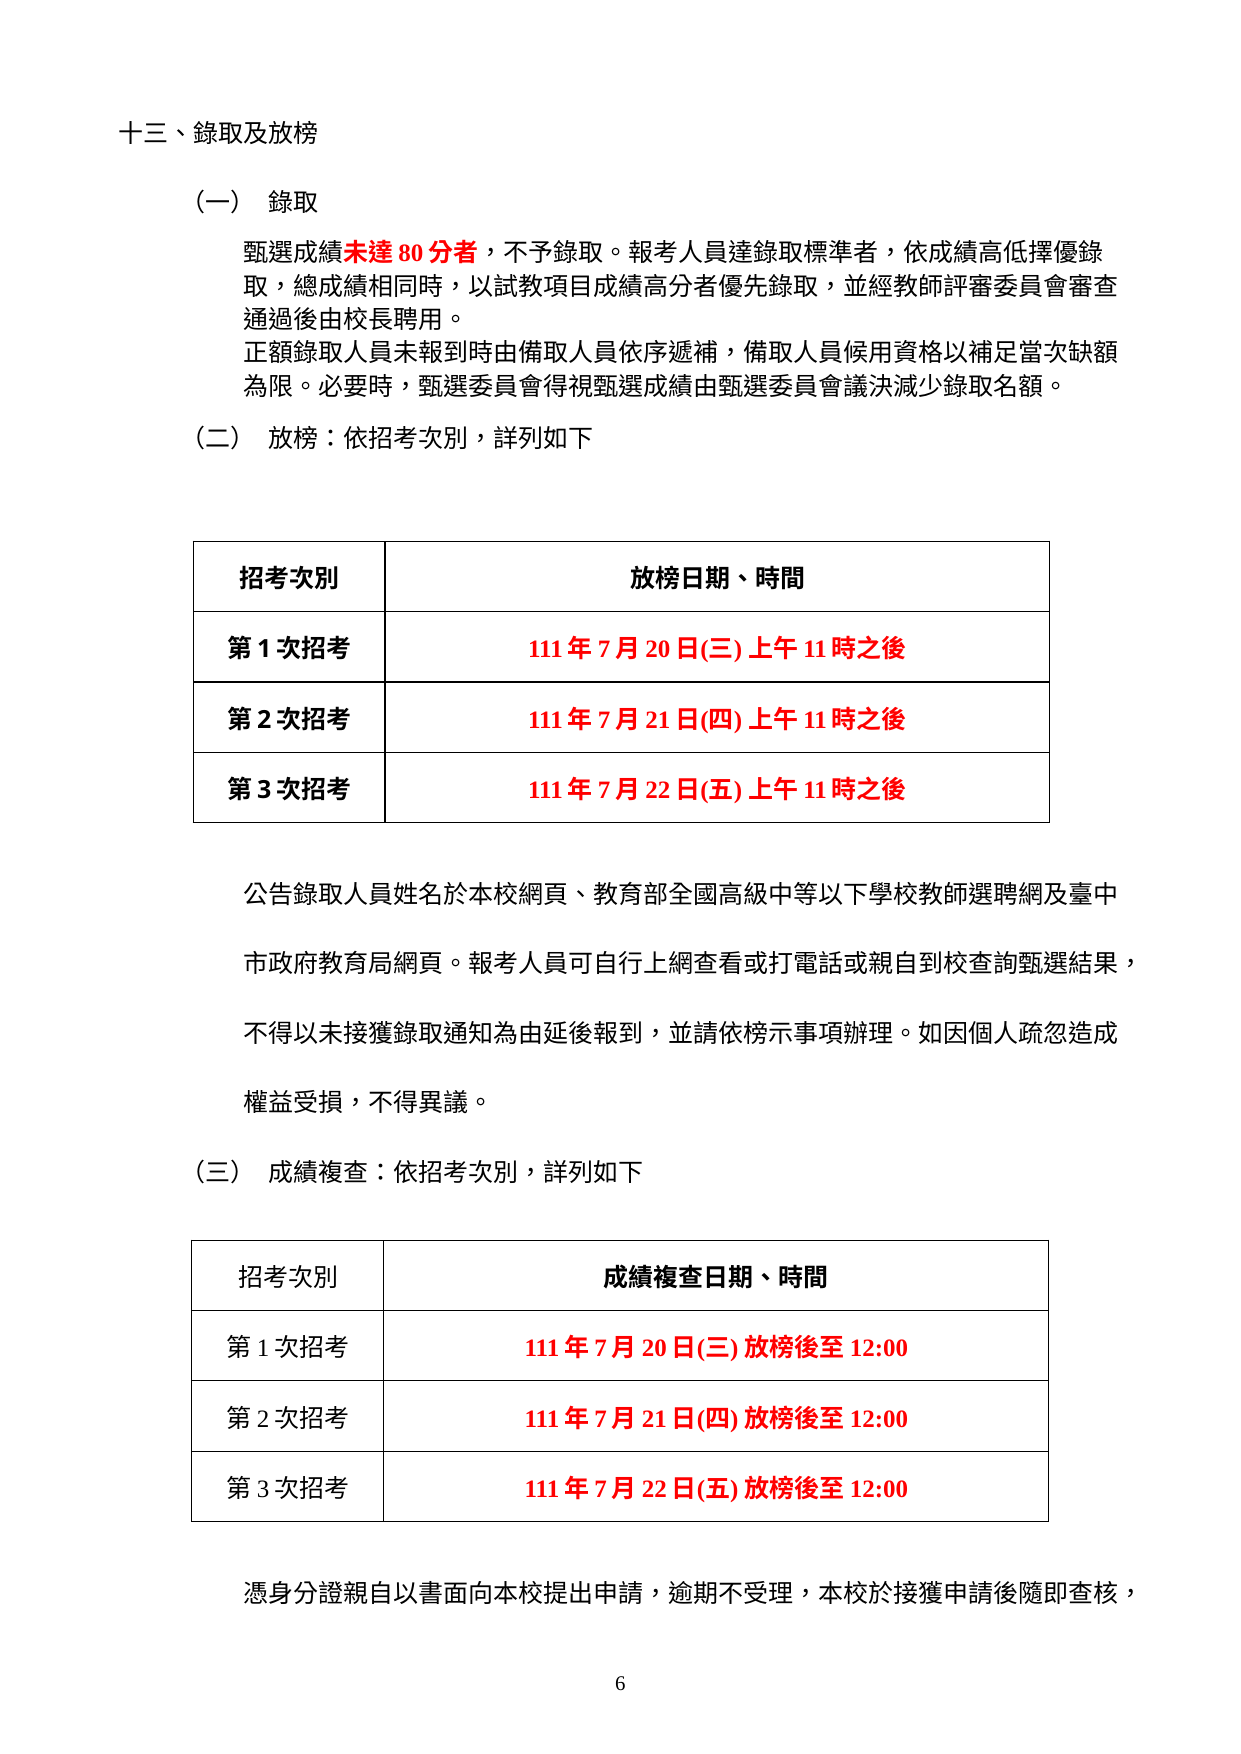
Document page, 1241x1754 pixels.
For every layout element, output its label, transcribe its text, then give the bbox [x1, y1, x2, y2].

text 公告錄取人員姓名於本校網頁、教育部全國高級中等以下學校教師選聘網及臺中市政府教育局網頁。報考人員可自行上網查看或打電話或親自到校查詢甄選結果，不得以未接獲錄取通知為由延後報到，並請依榜示事項辦理。如因個人疏忽造成權益受損，不得異議。 [243, 858, 1122, 1136]
table_header 招考次別 [192, 1241, 383, 1310]
table_cell 111年7月21日(四) 放榜後至12:00 [384, 1381, 1048, 1451]
table_cell 111年7月22日(五) 上午11時之後 [386, 753, 1049, 822]
table_cell 第3次招考 [194, 753, 384, 822]
table_cell 111年7月20日(三) 上午11時之後 [386, 612, 1049, 681]
table_cell 第2次招考 [192, 1381, 383, 1451]
table_cell 第2次招考 [194, 683, 384, 752]
text 甄選成績未達80分者，不予錄取。報考人員達錄取標準者，依成績高低擇優錄取，總成績相同時，以試教項目成績高分者優先錄取，並經教師評審委員會審查通過後由校長聘用。 [243, 235, 1122, 335]
table_cell 111年7月22日(五) 放榜後至12:00 [384, 1452, 1048, 1521]
text 十三、錄取及放榜 [118, 96, 1122, 166]
table_cell 111年7月20日(三) 放榜後至12:00 [384, 1311, 1048, 1380]
table_header 放榜日期、時間 [386, 542, 1049, 611]
table_cell 111年7月21日(四) 上午11時之後 [386, 683, 1049, 752]
table_header 招考次別 [194, 542, 384, 611]
table_header 成績複查日期、時間 [384, 1241, 1048, 1310]
list 錄取 [181, 166, 1122, 235]
list 成績複查：依招考次別，詳列如下 [181, 1136, 1122, 1205]
list 放榜：依招考次別，詳列如下 [181, 402, 1122, 471]
table_cell 第1次招考 [192, 1311, 383, 1380]
table_cell 第3次招考 [192, 1452, 383, 1521]
table_cell 第1次招考 [194, 612, 384, 681]
text 憑身分證親自以書面向本校提出申請，逾期不受理，本校於接獲申請後隨即查核，並以書面告知複查結果。 [243, 1557, 1122, 1626]
text 正額錄取人員未報到時由備取人員依序遞補，備取人員候用資格以補足當次缺額為限。必要時，甄選委員會得視甄選成績由甄選委員會議決減少錄取名額。 [243, 335, 1122, 402]
